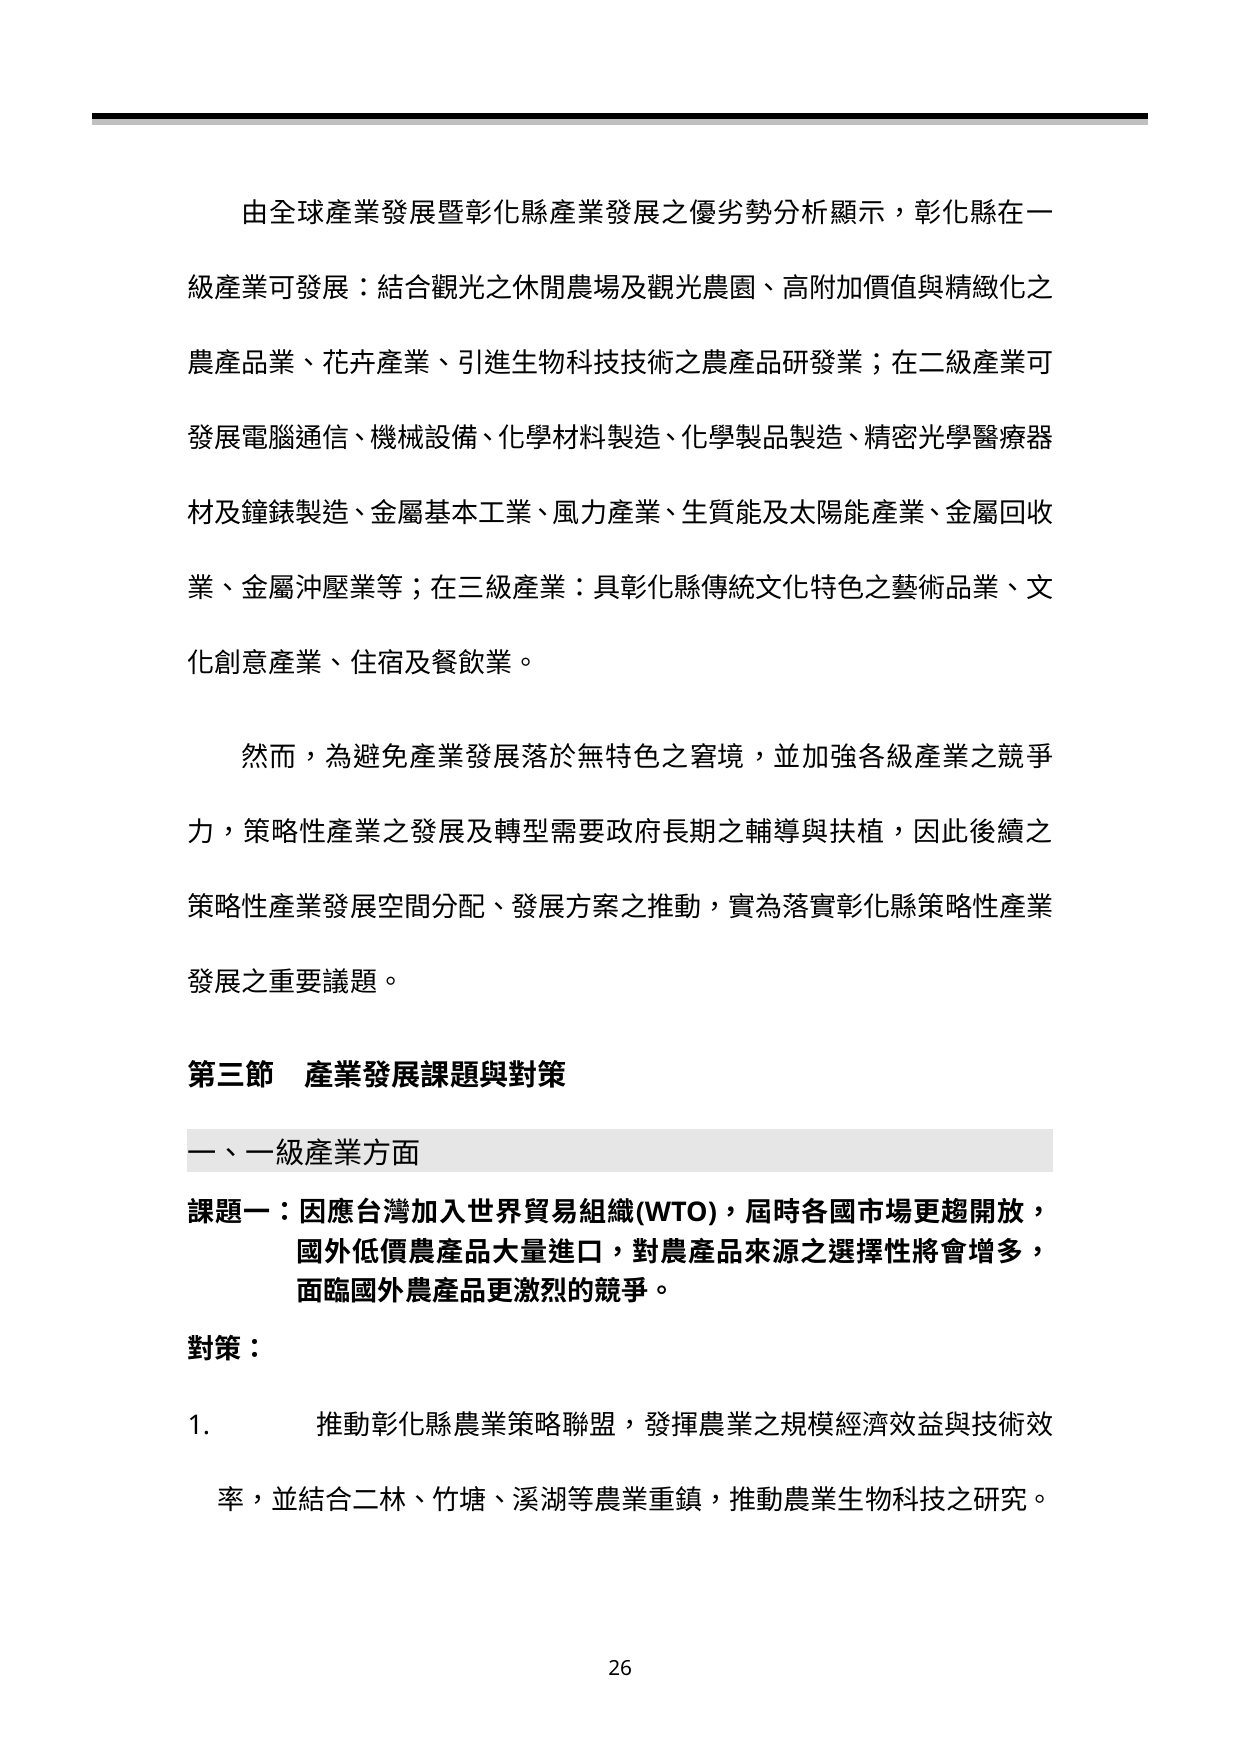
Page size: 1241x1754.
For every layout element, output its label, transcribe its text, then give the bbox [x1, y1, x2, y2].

text 課題一：因應台灣加入世界貿易組織(WTO)，屆時各國市場更趨開放，國外低價農產品大量進口，對農產品來源之選擇性將會增多，面臨國外農產品更激烈的競爭。 [187, 1190, 1053, 1308]
text 然而，為避免產業發展落於無特色之窘境，並加強各級產業之競爭力，策略性產業之發展及轉型需要政府長期之輔導與扶植，因此後續之策略性產業發展空間分配、發展方案之推動，實為落實彰化縣策略性產業發展之重要議題。 [187, 717, 1053, 1017]
text 對策： [187, 1327, 1053, 1366]
text 由全球產業發展暨彰化縣產業發展之優劣勢分析顯示，彰化縣在一級產業可發展：結合觀光之休閒農場及觀光農園、高附加價值與精緻化之農產品業、花卉產業、引進生物科技技術之農產品研發業；在二級產業可發展電腦通信、機械設備、化學材料製造、化學製品製造、精密光學醫療器材及鐘錶製造、金屬基本工業、風力產業、生質能及太陽能產業、金屬回收業、金屬沖壓業等；在三級產業：具彰化縣傳統文化特色之藝術品業、文化創意產業、住宿及餐飲業。 [187, 173, 1053, 698]
subtitle 第三節 產業發展課題與對策 [187, 1036, 1053, 1111]
text 一、一級產業方面 [187, 1129, 1053, 1172]
list 推動彰化縣農業策略聯盟，發揮農業之規模經濟效益與技術效率，並結合二林、竹塘、溪湖等農業重鎮，推動農業生物科技之研究。 [187, 1385, 1053, 1535]
